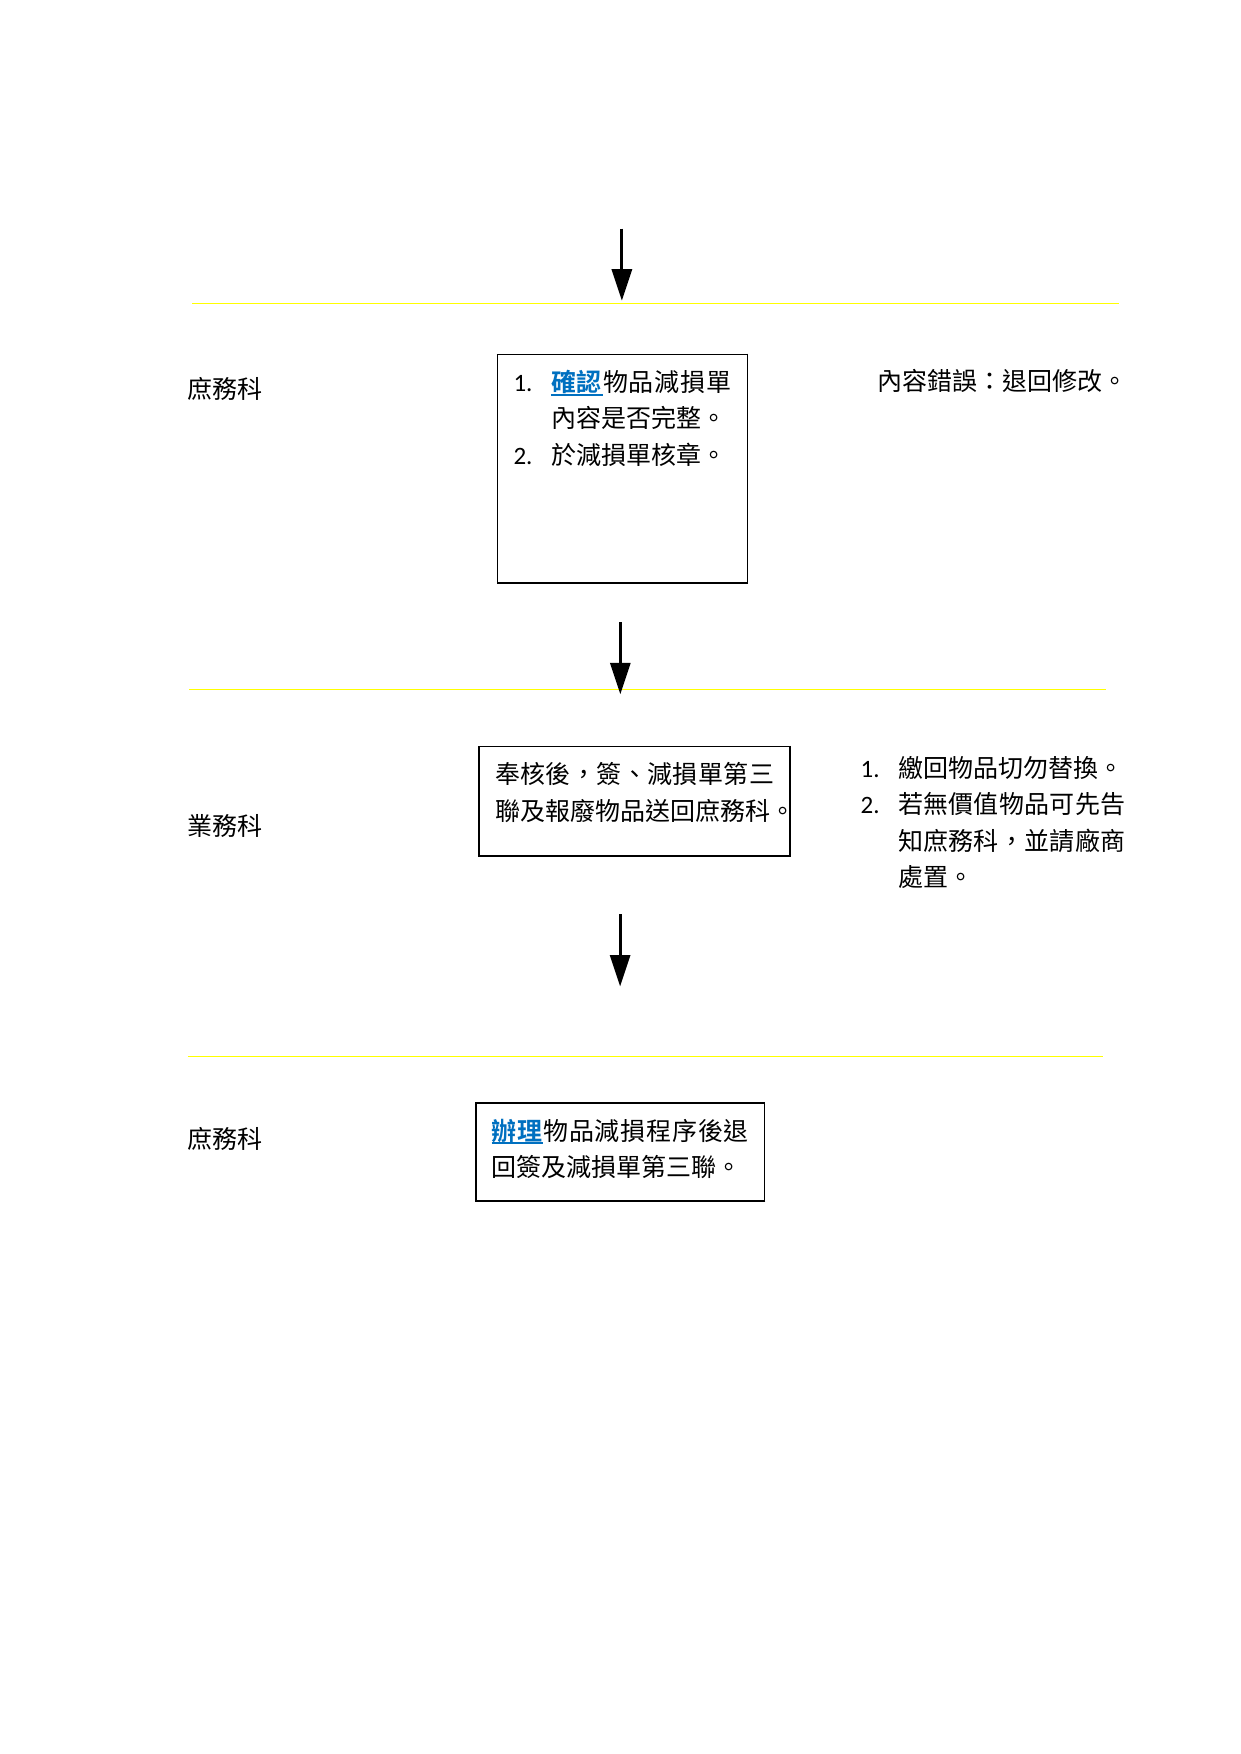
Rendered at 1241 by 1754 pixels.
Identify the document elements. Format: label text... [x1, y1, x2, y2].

text 內容錯誤：退回修改。 [877, 361, 1108, 397]
text 庶務科 [477, 1104, 764, 1200]
list 於減損單核章。 [513, 435, 732, 471]
text 庶務科 [187, 346, 1123, 557]
list 若無價值物品可先告知庶務科，並請廠商處置。 [860, 785, 1126, 893]
text 庶務科 [187, 1096, 1053, 1158]
text 業務科 [791, 783, 845, 846]
list 繳回物品切勿替換。 [860, 748, 1126, 785]
text 業務科 [187, 783, 478, 846]
list 確認物品減損單內容是否完整。 [513, 363, 732, 435]
text 辦理物品減損程序後退回簽及減損單第三聯。 [491, 1111, 749, 1183]
text 奉核後，簽、減損單第三聯及報廢物品送回庶務科。 [495, 755, 774, 827]
text 庶務科 [498, 355, 747, 582]
